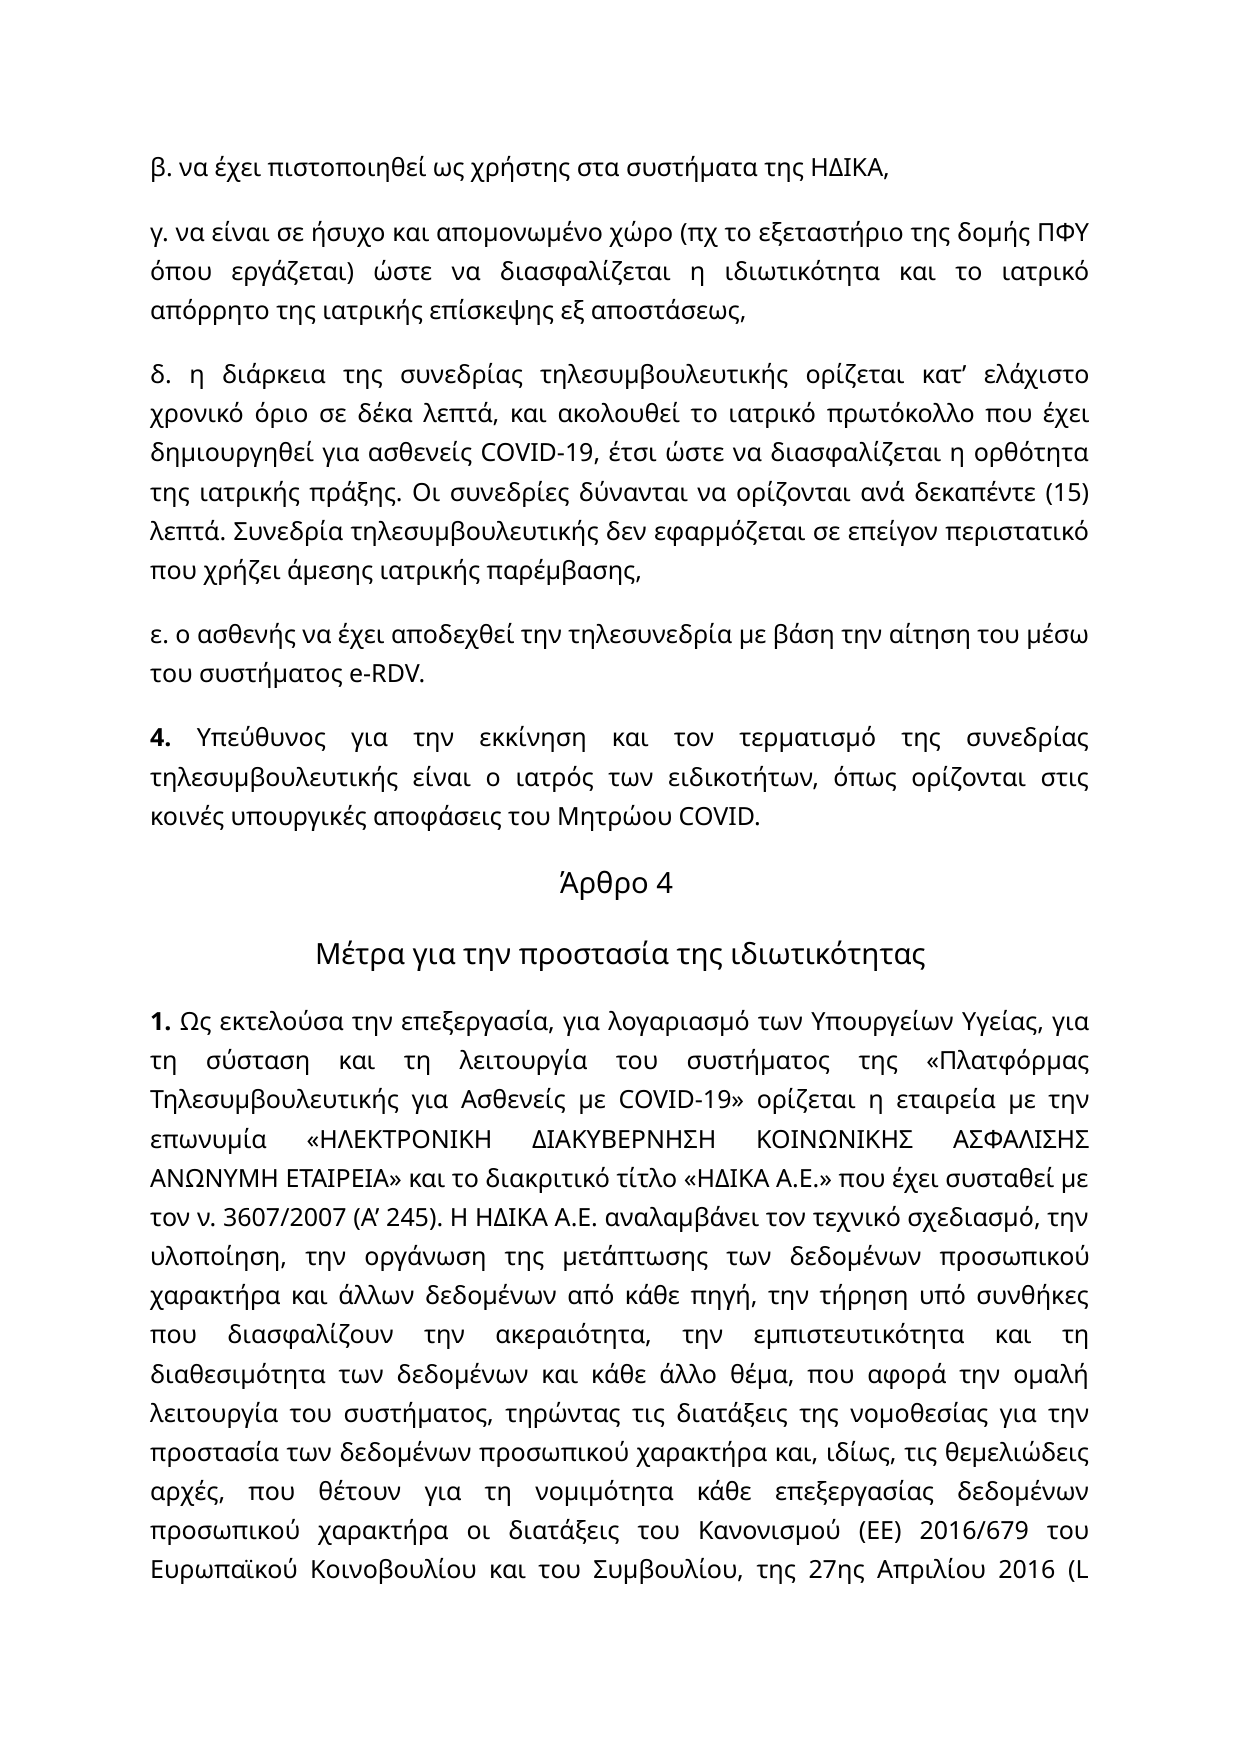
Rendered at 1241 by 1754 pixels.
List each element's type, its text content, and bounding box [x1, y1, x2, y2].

text δ. η διάρκεια της συνεδρίας τηλεσυμβουλευτικής ορίζεται κατ’ ελάχιστο χρονικό όριο σε δέκα λεπτά, και ακολουθεί το ιατρικό πρωτόκολλο που έχει δημιουργηθεί για ασθενείς COVID-19, έτσι ώστε να διασφαλίζεται η ορθότητα της ιατρικής πράξης. Οι συνεδρίες δύνανται να ορίζονται ανά δεκαπέντε (15) λεπτά. Συνεδρία τηλεσυμβουλευτικής δεν εφαρμόζεται σε επείγον περιστατικό που χρήζει άμεσης ιατρικής παρέμβασης, [150, 357, 1090, 587]
text γ. να είναι σε ήσυχο και απομονωμένο χώρο (πχ το εξεταστήριο της δομής ΠΦΥ όπου εργάζεται) ώστε να διασφαλίζεται η ιδιωτικότητα και το ιατρικό απόρρητο της ιατρικής επίσκεψης εξ αποστάσεως, [150, 214, 1090, 327]
text 4. Υπεύθυνος για την εκκίνηση και τον τερματισμό της συνεδρίας τηλεσυμβουλευτικής είναι ο ιατρός των ειδικοτήτων, όπως ορίζονται στις κοινές υπουργικές αποφάσεις του Μητρώου COVID. [150, 720, 1090, 832]
subtitle Μέτρα για την προστασία της ιδιωτικότητας [150, 933, 1090, 973]
text ε. ο ασθενής να έχει αποδεχθεί την τηλεσυνεδρία με βάση την αίτηση του μέσω του συστήματος e-RDV. [150, 617, 1090, 690]
text β. να έχει πιστοποιηθεί ως χρήστης στα συστήματα της ΗΔΙΚΑ, [150, 150, 1090, 184]
subtitle Άρθρο 4 [150, 862, 1090, 902]
text 1. Ως εκτελούσα την επεξεργασία, για λογαριασμό των Υπουργείων Υγείας, για τη σύσταση και τη λειτουργία του συστήματος της «Πλατφόρμας Τηλεσυμβουλευτικής για Ασθενείς με COVID-19» ορίζεται η εταιρεία με την επωνυμία «ΗΛΕΚΤΡΟΝΙΚΗ ΔΙΑΚΥΒΕΡΝΗΣΗ ΚΟΙΝΩΝΙΚΗΣ ΑΣΦΑΛΙΣΗΣ ΑΝΩΝΥΜΗ ΕΤΑΙΡΕΙΑ» και το διακριτικό τίτλο «ΗΔΙΚΑ Α.Ε.» που έχει συσταθεί με τον ν. 3607/2007 (Α’ 245). Η ΗΔΙΚΑ Α.Ε. αναλαμβάνει τον τεχνικό σχεδιασμό, την υλοποίηση, την οργάνωση της μετάπτωσης των δεδομένων προσωπικού χαρακτήρα και άλλων δεδομένων από κάθε πηγή, την τήρηση υπό συνθήκες που διασφαλίζουν την ακεραιότητα, την εμπιστευτικότητα και τη διαθεσιμότητα των δεδομένων και κάθε άλλο θέμα, που αφορά την ομαλή λειτουργία του συστήματος, τηρώντας τις διατάξεις της νομοθεσίας για την προστασία των δεδομένων προσωπικού χαρακτήρα και, ιδίως, τις θεμελιώδεις αρχές, που θέτουν για τη νομιμότητα κάθε επεξεργασίας δεδομένων προσωπικού χαρακτήρα οι διατάξεις του Κανονισμού (ΕΕ) 2016/679 του Ευρωπαϊκού Κοινοβουλίου και του Συμβουλίου, της 27ης Απριλίου 2016 (L [150, 1004, 1090, 1586]
